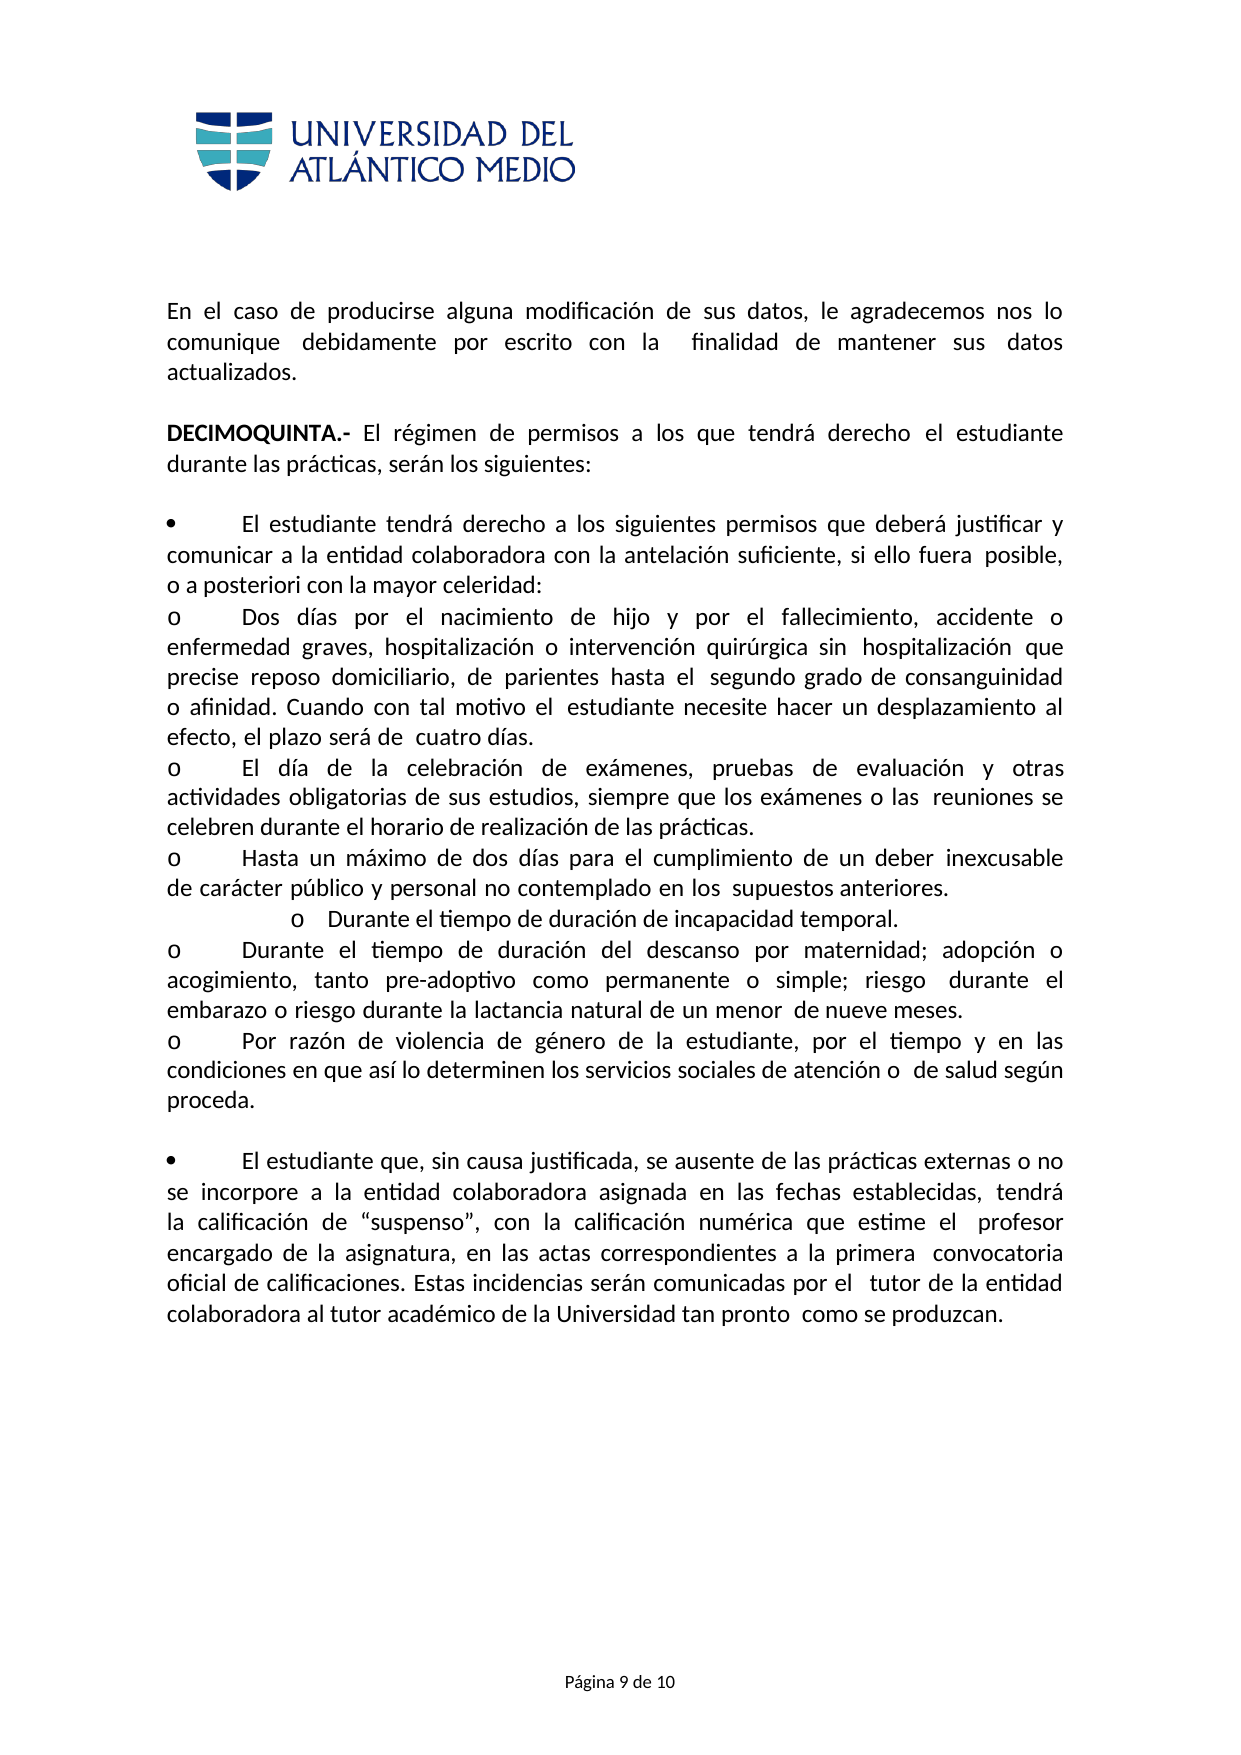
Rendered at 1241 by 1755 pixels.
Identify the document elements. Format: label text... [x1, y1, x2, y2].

list Durante el tiempo de duración del descanso por maternidad; adopción o acogimiento, tanto pre-adoptivo como permanente o simple; riesgo durante el embarazo o riesgo durante la lactancia natural de un menor de nueve meses. [167, 933, 1064, 1024]
list Durante el tiempo de duración de incapacidad temporal. [290, 902, 1076, 933]
list El estudiante que, sin causa justificada, se ausente de las prácticas externas o no se incorpore a la entidad colaboradora asignada en las fechas establecidas, tendrá la calificación de “suspenso”, con la calificación numérica que estime el profesor encargado de la asignatura, en las actas correspondientes a la primera convocatoria oficial de calificaciones. Estas incidencias serán comunicadas por el tutor de la entidad colaboradora al tutor académico de la Universidad tan pronto como se produzcan. [167, 1145, 1064, 1328]
list Dos días por el nacimiento de hijo y por el fallecimiento, accidente o enfermedad graves, hospitalización o intervención quirúrgica sin hospitalización que precise reposo domiciliario, de parientes hasta el segundo grado de consanguinidad o afinidad. Cuando con tal motivo el estudiante necesite hacer un desplazamiento al efecto, el plazo será de cuatro días. [167, 600, 1064, 751]
list El día de la celebración de exámenes, pruebas de evaluación y otras actividades obligatorias de sus estudios, siempre que los exámenes o las reuniones se celebren durante el horario de realización de las prácticas. [167, 752, 1064, 842]
list Hasta un máximo de dos días para el cumplimiento de un deber inexcusable de carácter público y personal no contemplado en los supuestos anteriores. [167, 842, 1064, 902]
list El estudiante tendrá derecho a los siguientes permisos que deberá justificar y comunicar a la entidad colaboradora con la antelación suficiente, si ello fuera posible, o a posteriori con la mayor celeridad: [167, 509, 1064, 600]
text DECIMOQUINTA.- El régimen de permisos a los que tendrá derecho el estudiante durante las prácticas, serán los siguientes: [167, 417, 1064, 478]
text En el caso de producirse alguna modificación de sus datos, le agradecemos nos lo comunique debidamente por escrito con la finalidad de mantener sus datos actualizados. [167, 295, 1063, 387]
list Por razón de violencia de género de la estudiante, por el tiempo y en las condiciones en que así lo determinen los servicios sociales de atención o de salud según proceda. [167, 1025, 1064, 1115]
